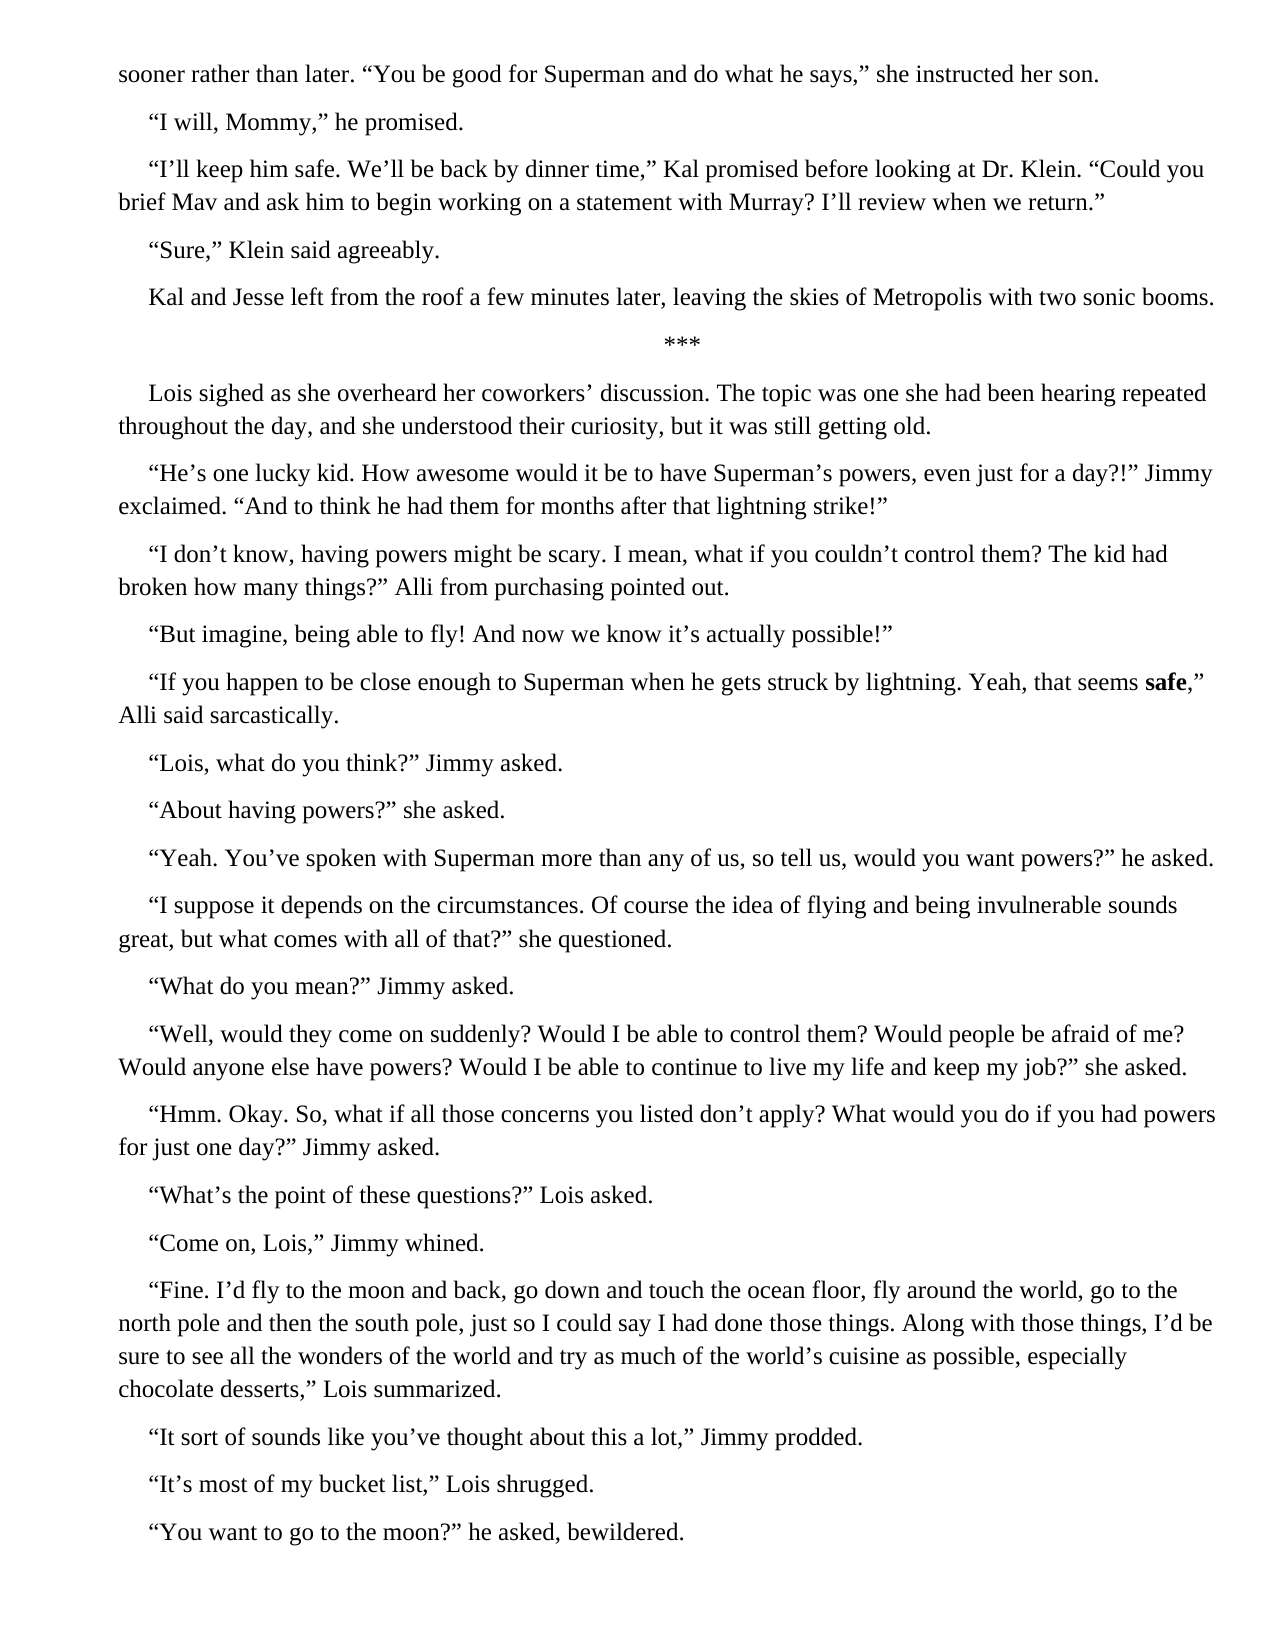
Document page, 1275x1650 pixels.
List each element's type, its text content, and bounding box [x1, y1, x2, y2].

text “About having powers?” she asked. [118, 795, 1216, 824]
text “Yeah. You’ve spoken with Superman more than any of us, so tell us, would you want powers?” he asked. [118, 843, 1216, 872]
text “Fine. I’d fly to the moon and back, go down and touch the ocean floor, fly around the world, go to the north pole and then the south pole, just so I could say I had done those things. Along with those things, I’d be sure to see all the wonders of the world and try as much of the world’s cuisine as possible, especially chocolate desserts,” Lois summarized. [118, 1275, 1216, 1403]
text “What’s the point of these questions?” Lois asked. [118, 1180, 1216, 1209]
text “It’s most of my bucket list,” Lois shrugged. [118, 1469, 1216, 1498]
text *** [118, 330, 1216, 359]
text “Well, would they come on suddenly? Would I be able to control them? Would people be afraid of me? Would anyone else have powers? Would I be able to continue to live my life and keep my job?” she asked. [118, 1019, 1216, 1081]
text “Hmm. Okay. So, what if all those concerns you listed don’t apply? What would you do if you had powers for just one day?” Jimmy asked. [118, 1099, 1216, 1161]
text “I will, Mommy,” he promised. [118, 107, 1216, 135]
text sooner rather than later. “You be good for Superman and do what he says,” she instructed her son. [118, 59, 1216, 88]
text “He’s one lucky kid. How awesome would it be to have Superman’s powers, even just for a day?!” Jimmy exclaimed. “And to think he had them for months after that lightning strike!” [118, 458, 1216, 520]
text “I suppose it depends on the circumstances. Of course the idea of flying and being invulnerable sounds great, but what comes with all of that?” she questioned. [118, 891, 1216, 952]
text “Come on, Lois,” Jimmy whined. [118, 1228, 1216, 1256]
text “If you happen to be close enough to Superman when he gets struck by lightning. Yeah, that seems safe,” Alli said sarcastically. [118, 667, 1216, 729]
text Lois sighed as she overheard her coworkers’ discussion. The topic was one she had been hearing repeated throughout the day, and she understood their curiosity, but it was still getting old. [118, 378, 1216, 439]
text Kal and Jesse left from the roof a few minutes later, leaving the skies of Metropolis with two sonic booms. [118, 282, 1216, 311]
text “I don’t know, having powers might be scary. I mean, what if you couldn’t control them? The kid had broken how many things?” Alli from purchasing pointed out. [118, 539, 1216, 601]
text “I’ll keep him safe. We’ll be back by dinner time,” Kal promised before looking at Dr. Klein. “Could you brief Mav and ask him to begin working on a statement with Murray? I’ll review when we return.” [118, 154, 1216, 216]
text “But imagine, being able to fly! And now we know it’s actually possible!” [118, 619, 1216, 648]
text “It sort of sounds like you’ve thought about this a lot,” Jimmy prodded. [118, 1422, 1216, 1451]
text “You want to go to the moon?” he asked, bewildered. [118, 1517, 1216, 1546]
text “Lois, what do you think?” Jimmy asked. [118, 748, 1216, 777]
text “What do you mean?” Jimmy asked. [118, 971, 1216, 1000]
text “Sure,” Klein said agreeably. [118, 235, 1216, 264]
